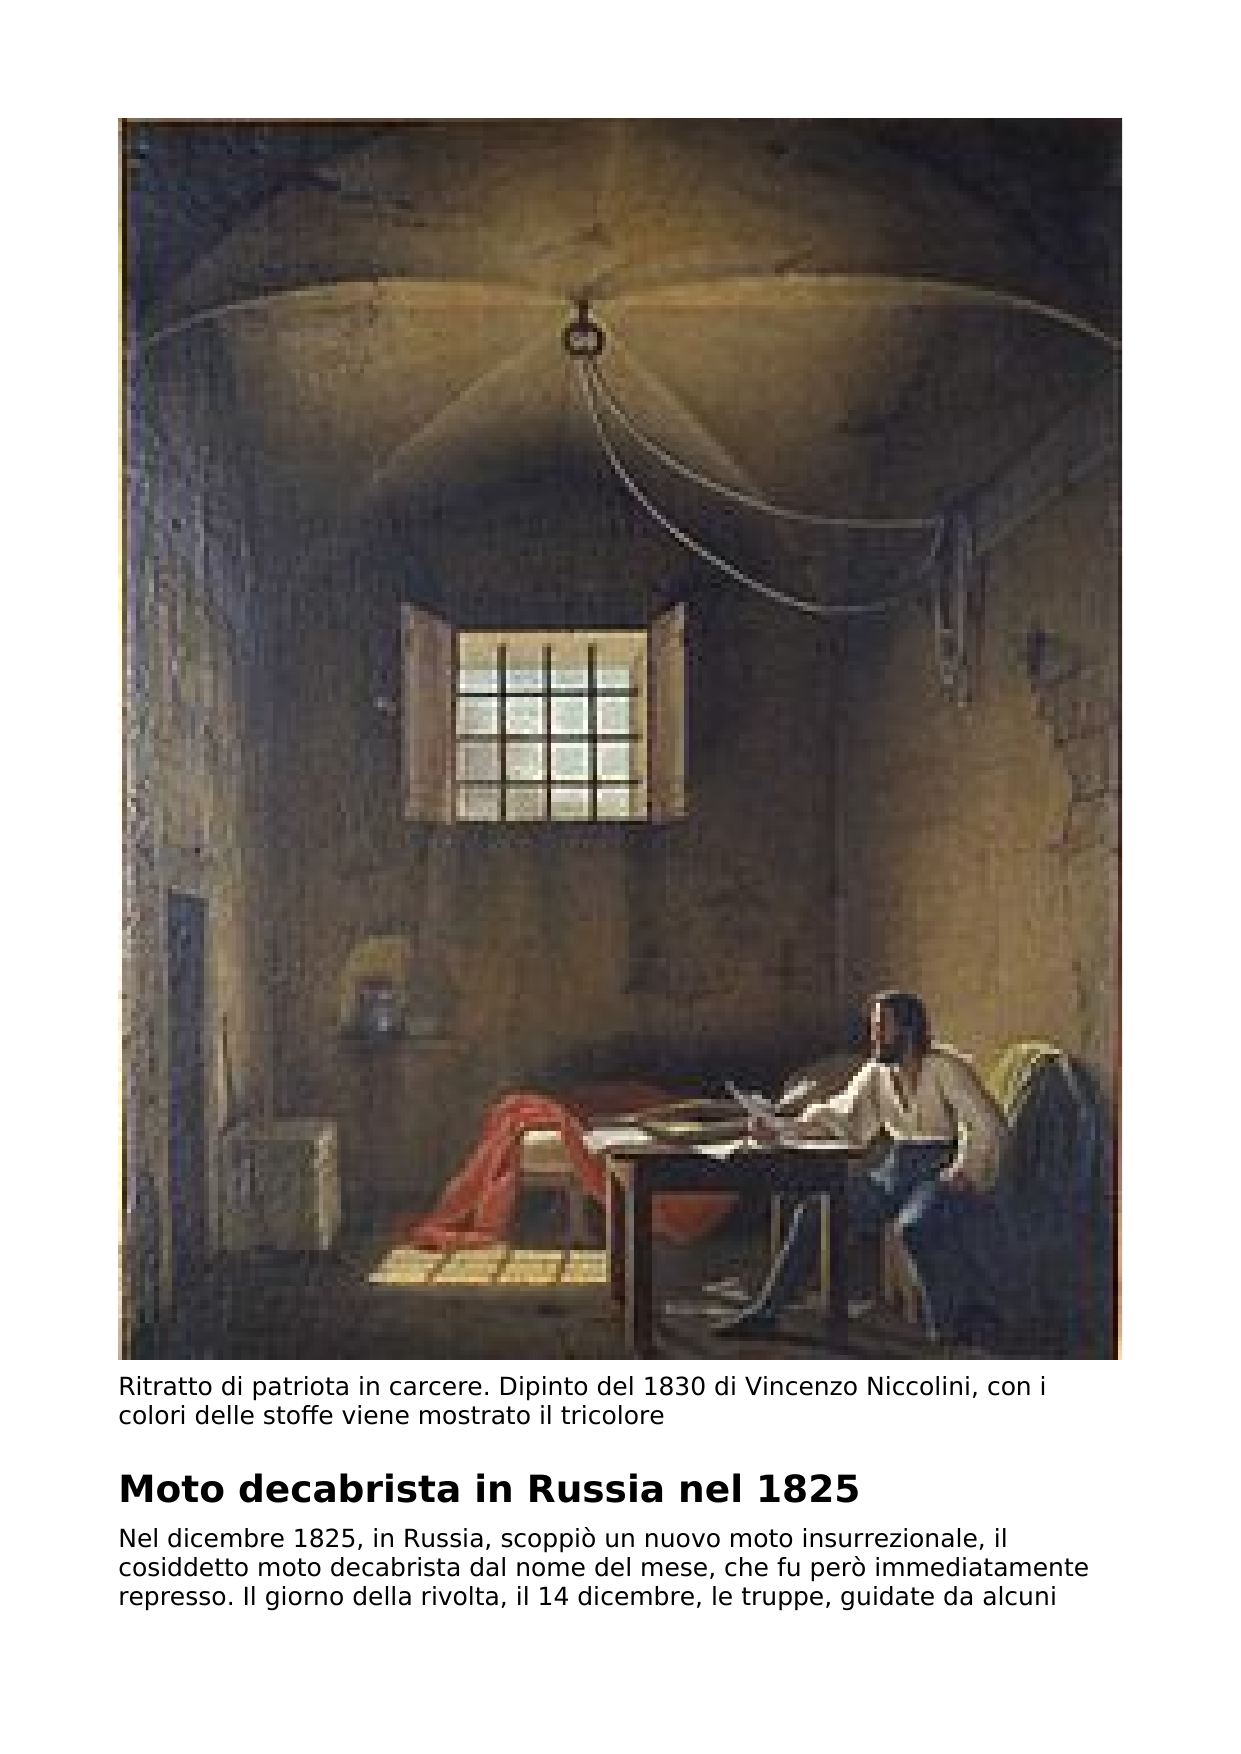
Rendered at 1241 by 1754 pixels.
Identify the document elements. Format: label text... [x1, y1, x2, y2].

subtitle Moto decabrista in Russia nel 1825 [118, 1468, 1122, 1511]
picture [118, 118, 1123, 1360]
text Ritratto di patriota in carcere. Dipinto del 1830 di Vincenzo Niccolini, con i colori delle stoffe viene mostrato il tricolore [118, 1372, 1122, 1430]
text Nel dicembre 1825, in Russia, scoppiò un nuovo moto insurrezionale, il cosiddetto moto decabrista dal nome del mese, che fu però immediatamente represso. Il giorno della rivolta, il 14 dicembre, le truppe, guidate da alcuni [118, 1524, 1122, 1611]
